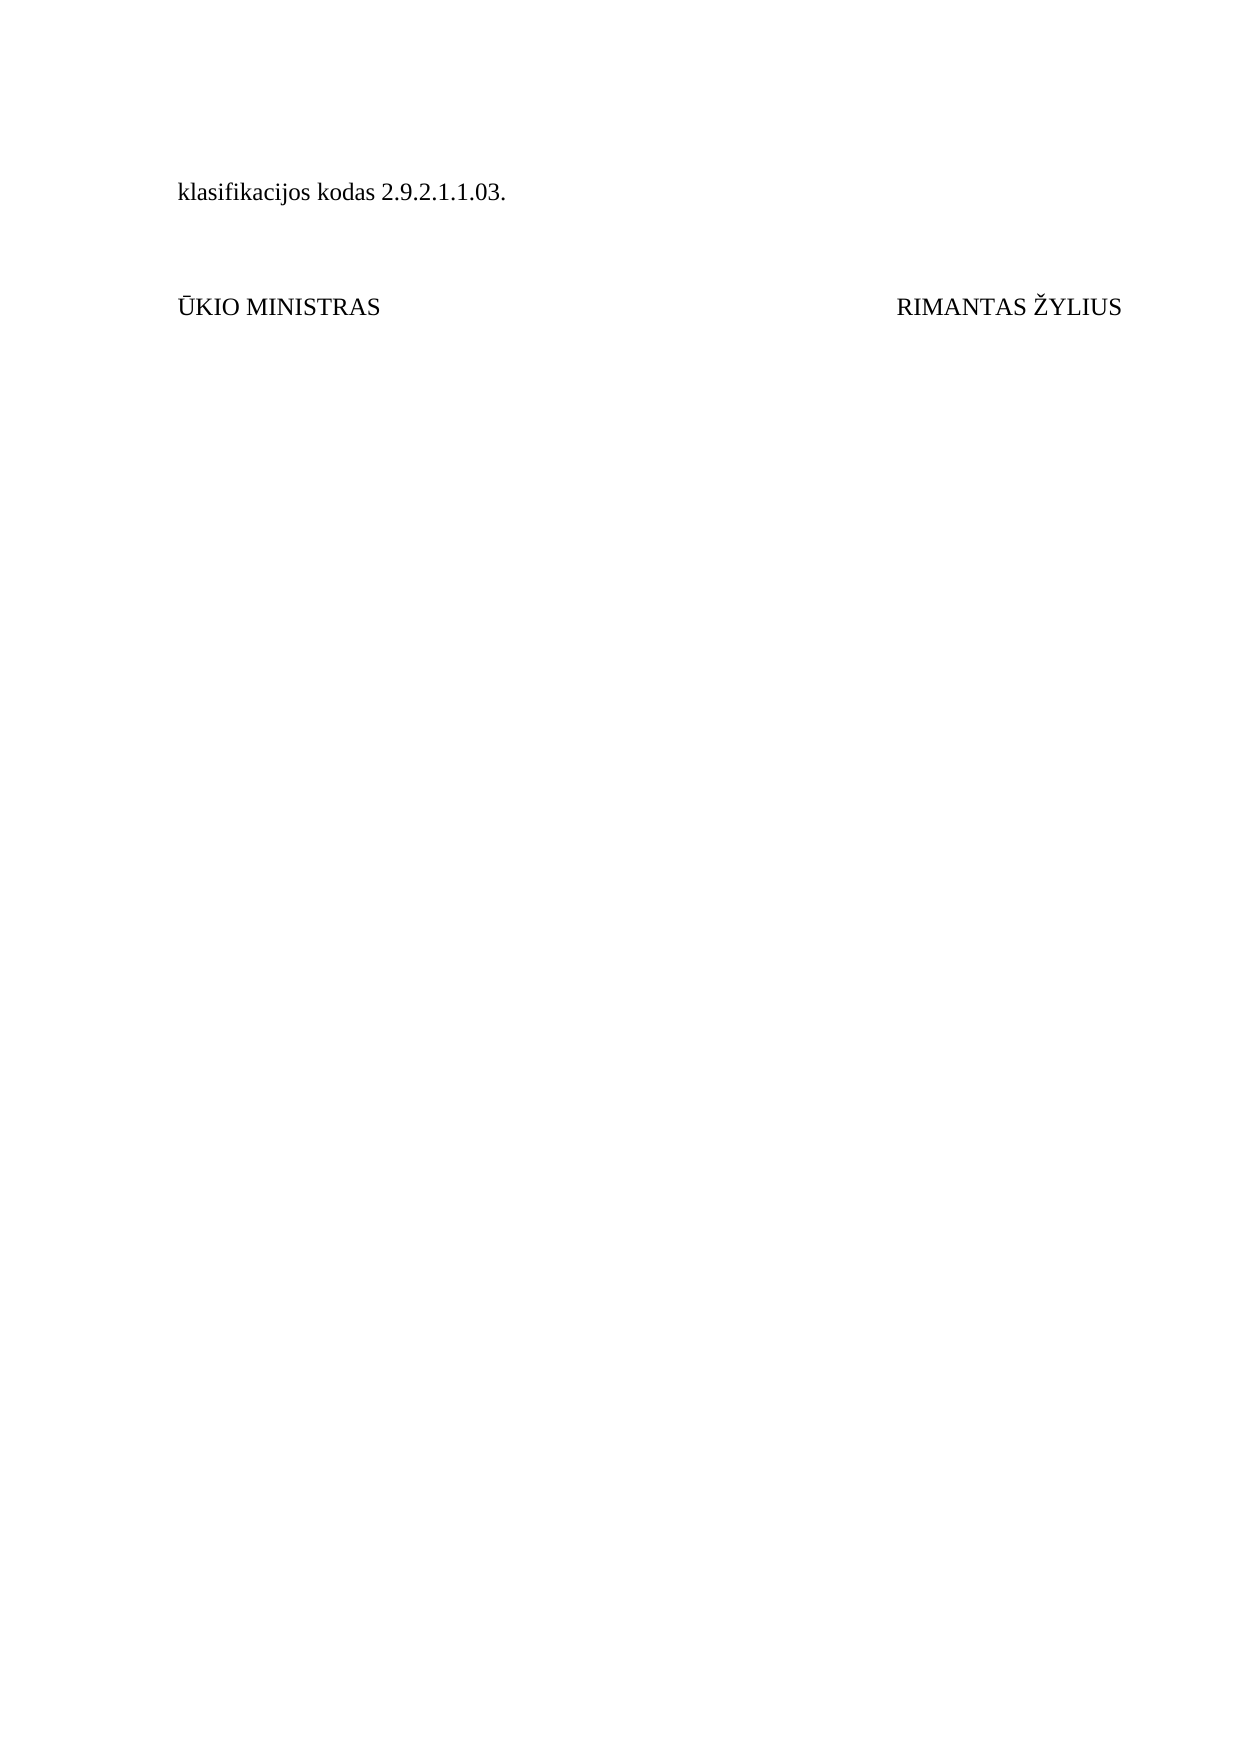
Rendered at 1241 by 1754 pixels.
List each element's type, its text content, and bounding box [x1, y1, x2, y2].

text klasifikacijos kodas 2.9.2.1.1.03. [177, 177, 1181, 206]
text Ūkio ministras Rimantas Žylius [177, 292, 1181, 321]
